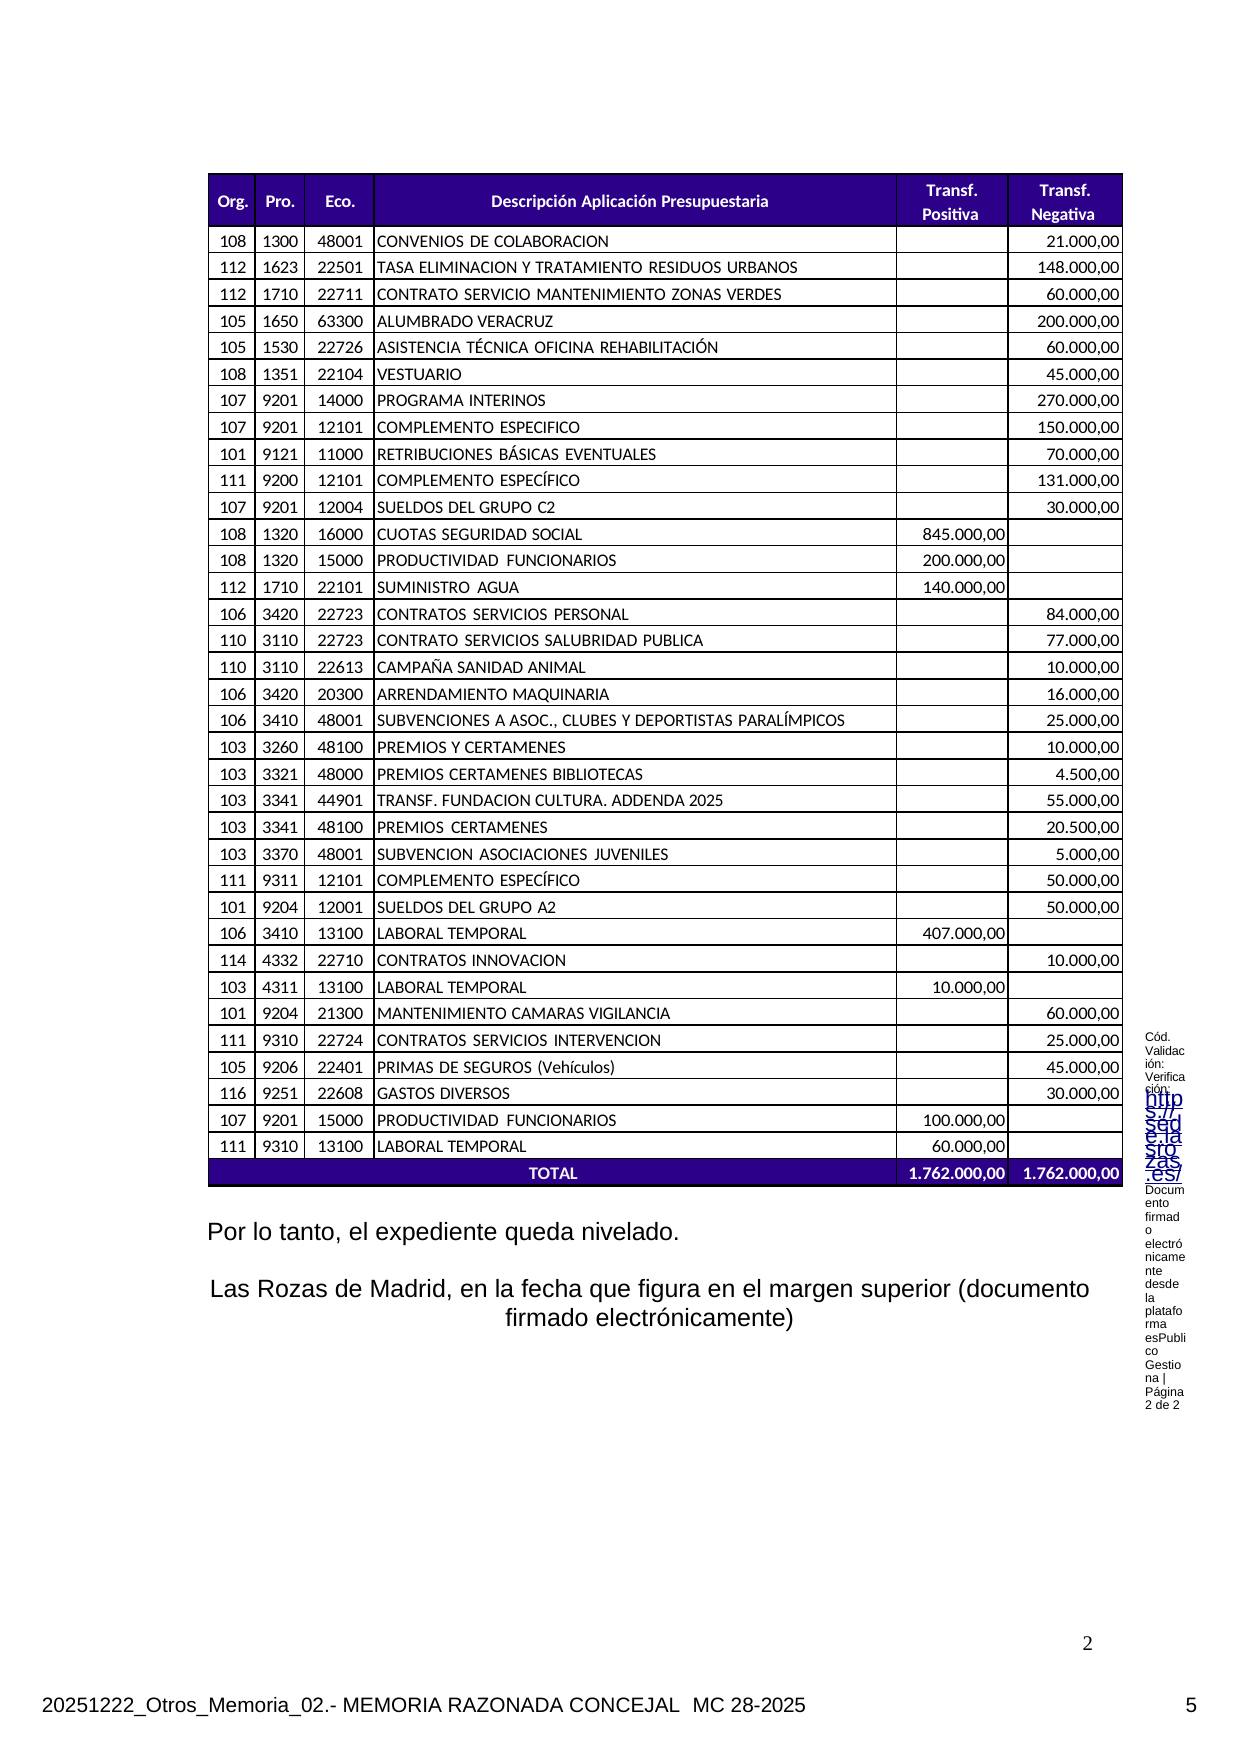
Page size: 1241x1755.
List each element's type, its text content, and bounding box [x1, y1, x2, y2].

table_cell [897, 893, 1007, 918]
table_cell 105 [209, 333, 254, 358]
table_cell [897, 733, 1007, 758]
table_cell 108 [209, 546, 254, 571]
table_cell 150.000,00 [1009, 413, 1122, 438]
table_cell CONTRATOS SERVICIOS INTERVENCION [375, 1026, 896, 1051]
table_cell [897, 840, 1007, 864]
table_cell RETRIBUCIONES BÁSICAS EVENTUALES [375, 440, 896, 465]
table_cell 103 [209, 733, 254, 758]
table_cell 140.000,00 [897, 573, 1007, 598]
table_cell 131.000,00 [1009, 466, 1122, 491]
table_cell 22101 [305, 573, 373, 598]
table_cell 3321 [256, 760, 304, 784]
table_cell 12001 [305, 893, 373, 918]
table_cell 20300 [305, 680, 373, 704]
table_cell 114 [209, 946, 254, 971]
table_cell 22710 [305, 946, 373, 971]
table_cell PREMIOS Y CERTAMENES [375, 733, 896, 758]
table_cell SUBVENCION ASOCIACIONES JUVENILES [375, 840, 896, 864]
table_cell 9201 [256, 386, 304, 411]
table_cell PRODUCTIVIDAD FUNCIONARIOS [375, 546, 896, 571]
table_cell 103 [209, 760, 254, 784]
table_cell 10.000,00 [1009, 946, 1122, 971]
table_cell [897, 999, 1007, 1024]
table_cell LABORAL TEMPORAL [375, 1133, 896, 1158]
table_cell CONTRATO SERVICIO MANTENIMIENTO ZONAS VERDES [375, 280, 896, 305]
table_cell [1009, 520, 1122, 545]
table_cell 200.000,00 [1009, 307, 1122, 332]
table_cell 48100 [305, 733, 373, 758]
table_header Pro. [256, 175, 304, 225]
table_cell [897, 333, 1007, 358]
table_cell [897, 493, 1007, 518]
table_header Transf. Positiva [897, 175, 1007, 225]
table_cell 112 [209, 253, 254, 278]
text Por lo tanto, el expediente queda nivelado. [207, 1029, 1186, 1553]
table_cell 45.000,00 [1009, 360, 1122, 385]
table_cell 48001 [305, 227, 373, 252]
table_cell TASA ELIMINACION Y TRATAMIENTO RESIDUOS URBANOS [375, 253, 896, 278]
table_cell 63300 [305, 307, 373, 332]
table_cell 20.500,00 [1009, 813, 1122, 838]
table_cell 103 [209, 840, 254, 864]
table_cell 22608 [305, 1079, 373, 1104]
table_cell 1650 [256, 307, 304, 332]
text Cód. Validación: [1145, 1031, 1186, 1071]
table_cell SUELDOS DEL GRUPO C2 [375, 493, 896, 518]
table_cell 16.000,00 [1009, 680, 1122, 704]
table_cell 13100 [305, 1133, 373, 1158]
table_cell 108 [209, 360, 254, 385]
table_cell 10.000,00 [897, 973, 1007, 998]
table_cell 407.000,00 [897, 919, 1007, 944]
table_cell 148.000,00 [1009, 253, 1122, 278]
table_cell 22726 [305, 333, 373, 358]
table_cell PROGRAMA INTERINOS [375, 386, 896, 411]
table_cell 44901 [305, 786, 373, 811]
table_cell TOTAL [209, 1159, 896, 1184]
table_cell CAMPAÑA SANIDAD ANIMAL [375, 653, 896, 678]
table_cell [1009, 573, 1122, 598]
table_cell 14000 [305, 386, 373, 411]
table_cell 3420 [256, 680, 304, 704]
table_cell 3410 [256, 919, 304, 944]
table_cell 22723 [305, 626, 373, 651]
table_cell 9201 [256, 1106, 304, 1131]
table_cell 25.000,00 [1009, 1026, 1122, 1051]
table_cell [897, 227, 1007, 252]
table_cell [1009, 1133, 1122, 1158]
table_cell 108 [209, 520, 254, 545]
table_cell 3260 [256, 733, 304, 758]
table_cell 22723 [305, 600, 373, 625]
table_cell 106 [209, 706, 254, 731]
text Documento firmado electrónicamente desde la plataforma esPublico Gestiona | Página 2 de 2 [1145, 1184, 1186, 1412]
table_cell 1300 [256, 227, 304, 252]
table_cell 110 [209, 626, 254, 651]
table_cell 15000 [305, 1106, 373, 1131]
table_cell 9310 [256, 1026, 304, 1051]
table_cell 107 [209, 1106, 254, 1131]
table_cell TRANSF. FUNDACION CULTURA. ADDENDA 2025 [375, 786, 896, 811]
table_cell 50.000,00 [1009, 893, 1122, 918]
table_cell 3341 [256, 813, 304, 838]
table_cell 22724 [305, 1026, 373, 1051]
table_cell COMPLEMENTO ESPECIFICO [375, 413, 896, 438]
table_cell [897, 386, 1007, 411]
table_cell 13100 [305, 973, 373, 998]
table_cell [897, 813, 1007, 838]
table_cell PRIMAS DE SEGUROS (Vehículos) [375, 1053, 896, 1078]
table_cell COMPLEMENTO ESPECÍFICO [375, 466, 896, 491]
table_cell [897, 600, 1007, 625]
table_cell 22401 [305, 1053, 373, 1078]
table_cell COMPLEMENTO ESPECÍFICO [375, 866, 896, 891]
table_cell ARRENDAMIENTO MAQUINARIA [375, 680, 896, 704]
table_cell [1009, 973, 1122, 998]
table_cell CONVENIOS DE COLABORACION [375, 227, 896, 252]
table_cell 3410 [256, 706, 304, 731]
table_cell 50.000,00 [1009, 866, 1122, 891]
table_cell 1710 [256, 280, 304, 305]
table_cell 48001 [305, 706, 373, 731]
table_cell 1351 [256, 360, 304, 385]
table_cell [897, 946, 1007, 971]
table_cell 101 [209, 999, 254, 1024]
table_cell 105 [209, 307, 254, 332]
table_cell [897, 440, 1007, 465]
table_header Transf. Negativa [1009, 175, 1122, 225]
table_cell 1710 [256, 573, 304, 598]
table_cell 3341 [256, 786, 304, 811]
table_cell 3370 [256, 840, 304, 864]
table_cell CONTRATO SERVICIOS SALUBRIDAD PUBLICA [375, 626, 896, 651]
table_cell 106 [209, 600, 254, 625]
table_cell CUOTAS SEGURIDAD SOCIAL [375, 520, 896, 545]
table_cell GASTOS DIVERSOS [375, 1079, 896, 1104]
table_cell 107 [209, 493, 254, 518]
table_cell 9200 [256, 466, 304, 491]
table_cell 101 [209, 893, 254, 918]
table_cell [897, 653, 1007, 678]
table_cell [897, 1079, 1007, 1104]
table_cell 103 [209, 813, 254, 838]
table_cell 108 [209, 227, 254, 252]
table_cell [897, 253, 1007, 278]
table_cell 107 [209, 386, 254, 411]
table_cell CONTRATOS INNOVACION [375, 946, 896, 971]
table_cell SUMINISTRO AGUA [375, 573, 896, 598]
table_cell 9206 [256, 1053, 304, 1078]
table_cell VESTUARIO [375, 360, 896, 385]
table_cell 103 [209, 786, 254, 811]
table_cell 1.762.000,00 [897, 1159, 1007, 1184]
table_cell 10.000,00 [1009, 653, 1122, 678]
table_cell [897, 466, 1007, 491]
table_cell [897, 307, 1007, 332]
table_cell 9201 [256, 413, 304, 438]
table_cell 60.000,00 [1009, 280, 1122, 305]
table_cell 48100 [305, 813, 373, 838]
table_cell 106 [209, 680, 254, 704]
table_header Eco. [305, 175, 373, 225]
table_cell ALUMBRADO VERACRUZ [375, 307, 896, 332]
table_cell 9121 [256, 440, 304, 465]
table_cell 4.500,00 [1009, 760, 1122, 784]
table_cell 21300 [305, 999, 373, 1024]
table_cell 55.000,00 [1009, 786, 1122, 811]
table_cell [897, 280, 1007, 305]
table_cell 21.000,00 [1009, 227, 1122, 252]
table_cell [897, 1026, 1007, 1051]
table_cell 1.762.000,00 [1009, 1159, 1122, 1184]
table_cell 13100 [305, 919, 373, 944]
table_cell 4311 [256, 973, 304, 998]
table_cell 116 [209, 1079, 254, 1104]
table_cell 1320 [256, 546, 304, 571]
table_cell 111 [209, 466, 254, 491]
table_cell LABORAL TEMPORAL [375, 919, 896, 944]
table_cell 25.000,00 [1009, 706, 1122, 731]
table_cell 1530 [256, 333, 304, 358]
table_cell LABORAL TEMPORAL [375, 973, 896, 998]
table_cell [897, 360, 1007, 385]
table_cell 9311 [256, 866, 304, 891]
table_cell 101 [209, 440, 254, 465]
table_cell ASISTENCIA TÉCNICA OFICINA REHABILITACIÓN [375, 333, 896, 358]
table_cell 9251 [256, 1079, 304, 1104]
table_cell 3110 [256, 626, 304, 651]
text Verificación: https://sede.lasrozas.es/ [1145, 1071, 1186, 1184]
table_cell PRODUCTIVIDAD FUNCIONARIOS [375, 1106, 896, 1131]
table_cell 9204 [256, 893, 304, 918]
table_cell SUBVENCIONES A ASOC., CLUBES Y DEPORTISTAS PARALÍMPICOS [375, 706, 896, 731]
table_cell 5.000,00 [1009, 840, 1122, 864]
table_cell [897, 413, 1007, 438]
table_cell 103 [209, 973, 254, 998]
table_cell 112 [209, 573, 254, 598]
table_cell [897, 1053, 1007, 1078]
table_cell 106 [209, 919, 254, 944]
table_cell 1320 [256, 520, 304, 545]
table_cell 22501 [305, 253, 373, 278]
table_cell 105 [209, 1053, 254, 1078]
table_cell 12101 [305, 413, 373, 438]
table_cell 22711 [305, 280, 373, 305]
table_cell [1009, 546, 1122, 571]
table_header Descripción Aplicación Presupuestaria [375, 175, 896, 225]
table_cell 12004 [305, 493, 373, 518]
table_cell 111 [209, 1026, 254, 1051]
table_cell 45.000,00 [1009, 1053, 1122, 1078]
table_cell 10.000,00 [1009, 733, 1122, 758]
table_cell 22104 [305, 360, 373, 385]
table_cell 1623 [256, 253, 304, 278]
table_cell [897, 760, 1007, 784]
table_cell [897, 626, 1007, 651]
table_header Org. [209, 175, 254, 225]
table_cell 3420 [256, 600, 304, 625]
table_cell 70.000,00 [1009, 440, 1122, 465]
table_cell 16000 [305, 520, 373, 545]
table_cell 4332 [256, 946, 304, 971]
table_cell 110 [209, 653, 254, 678]
table_cell 22613 [305, 653, 373, 678]
table_cell 11000 [305, 440, 373, 465]
table_cell 200.000,00 [897, 546, 1007, 571]
table_cell MANTENIMIENTO CAMARAS VIGILANCIA [375, 999, 896, 1024]
table_cell 84.000,00 [1009, 600, 1122, 625]
table_cell 100.000,00 [897, 1106, 1007, 1131]
table_cell [897, 866, 1007, 891]
table_cell [897, 706, 1007, 731]
table_cell 270.000,00 [1009, 386, 1122, 411]
table_cell 30.000,00 [1009, 493, 1122, 518]
table_cell 77.000,00 [1009, 626, 1122, 651]
table_cell SUELDOS DEL GRUPO A2 [375, 893, 896, 918]
table_cell [1009, 1106, 1122, 1131]
table_cell 15000 [305, 546, 373, 571]
table_cell 48000 [305, 760, 373, 784]
table_cell 9204 [256, 999, 304, 1024]
table_cell 60.000,00 [1009, 333, 1122, 358]
table_cell 9310 [256, 1133, 304, 1158]
table_cell 111 [209, 866, 254, 891]
table_cell 30.000,00 [1009, 1079, 1122, 1104]
table_cell 60.000,00 [897, 1133, 1007, 1158]
table_cell 3110 [256, 653, 304, 678]
table_cell 107 [209, 413, 254, 438]
table_cell [1009, 919, 1122, 944]
table_cell [897, 680, 1007, 704]
table_cell 48001 [305, 840, 373, 864]
table_cell PREMIOS CERTAMENES BIBLIOTECAS [375, 760, 896, 784]
table_cell CONTRATOS SERVICIOS PERSONAL [375, 600, 896, 625]
table_cell 12101 [305, 866, 373, 891]
table_cell PREMIOS CERTAMENES [375, 813, 896, 838]
table_cell [897, 786, 1007, 811]
table_cell 112 [209, 280, 254, 305]
table_cell 12101 [305, 466, 373, 491]
table_cell 9201 [256, 493, 304, 518]
table_cell 60.000,00 [1009, 999, 1122, 1024]
table_cell 845.000,00 [897, 520, 1007, 545]
table_cell 111 [209, 1133, 254, 1158]
text Las Rozas de Madrid, en la fecha que figura en el margen superior (documento firmado electrónicamente) [209, 1274, 1099, 1332]
